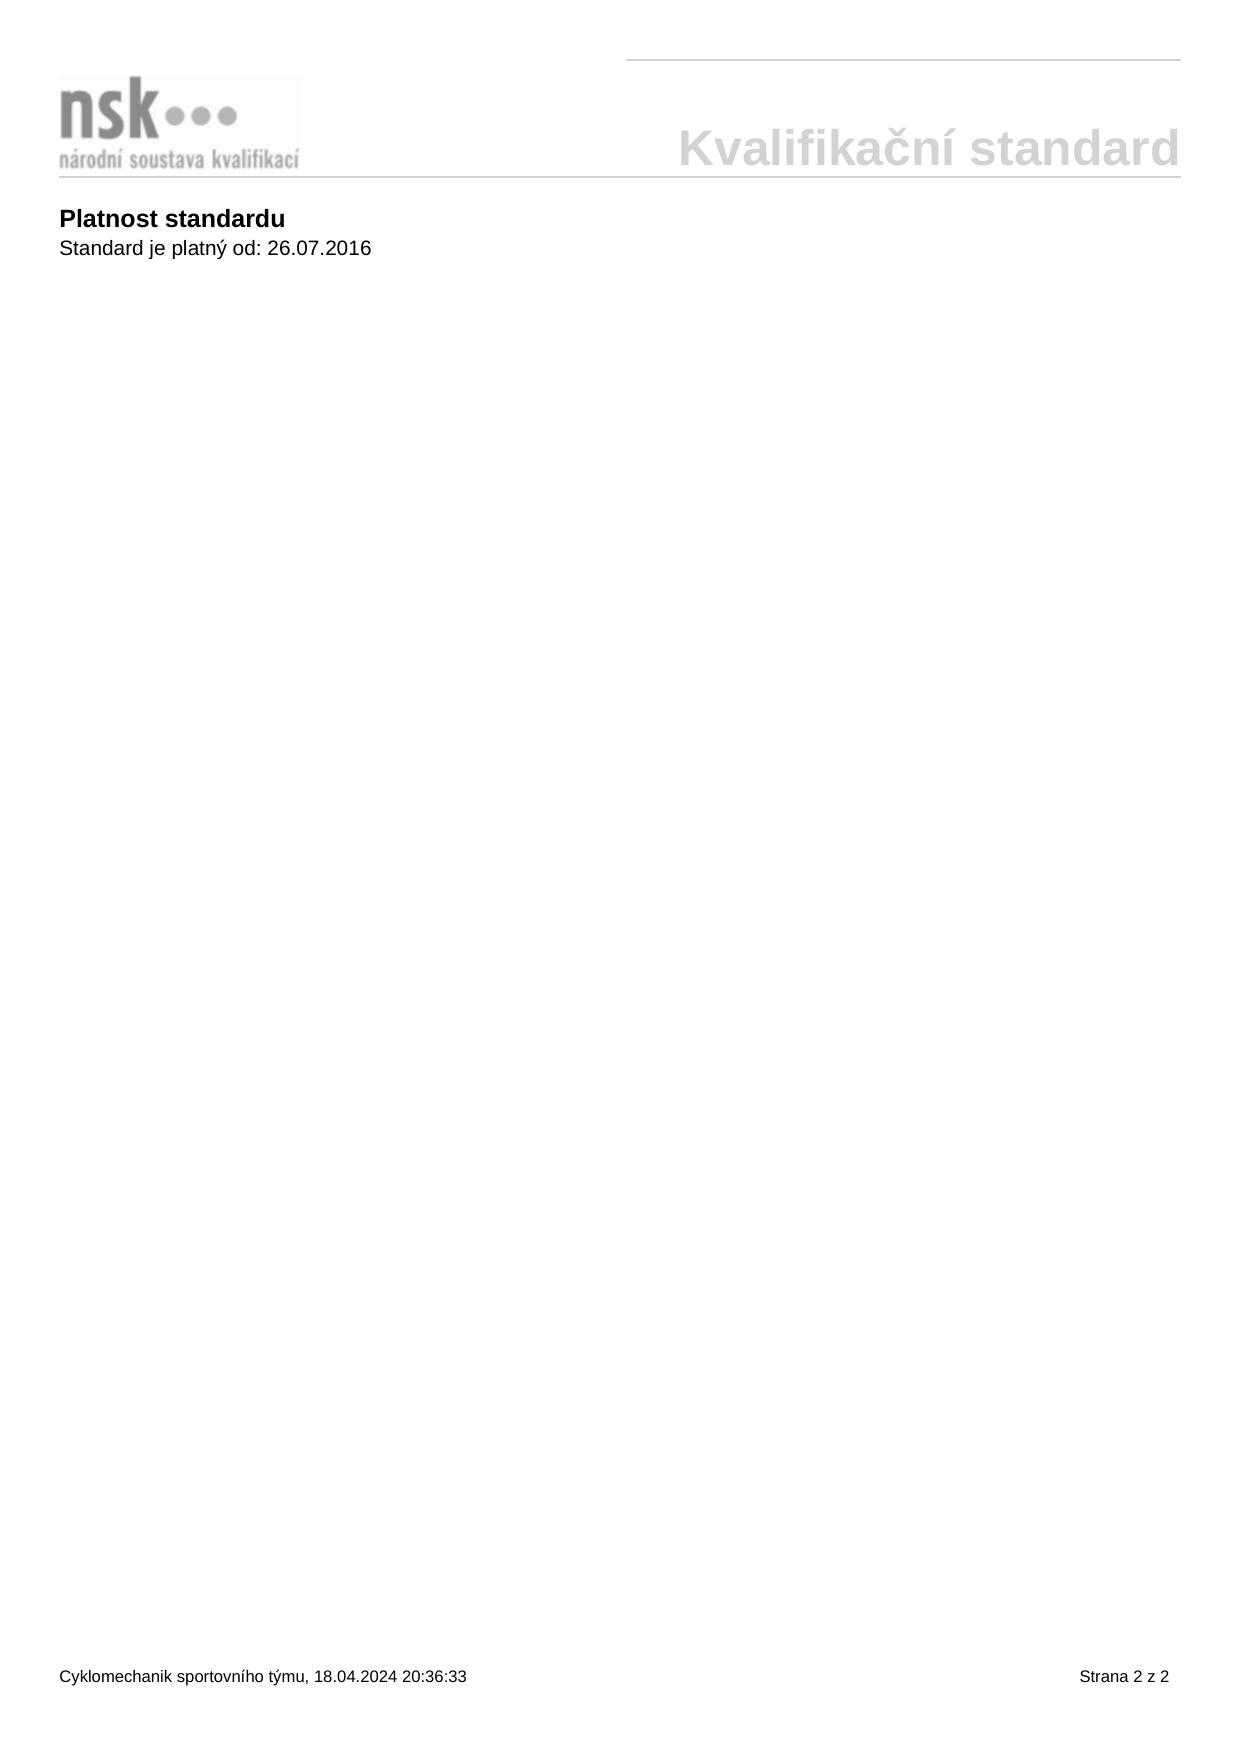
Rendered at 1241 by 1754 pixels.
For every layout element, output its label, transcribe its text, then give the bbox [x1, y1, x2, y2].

table_cell [862, 559, 1093, 859]
table_cell [1169, 1658, 1181, 1694]
table_cell [862, 859, 1093, 1159]
table_cell [59, 178, 1181, 194]
table_cell [626, 1159, 862, 1409]
table_cell [59, 1409, 483, 1658]
table_cell [1093, 559, 1169, 859]
table_cell [1093, 1409, 1169, 1658]
table_cell [484, 171, 620, 176]
table_cell [620, 859, 626, 1159]
table_cell [1169, 259, 1181, 559]
table_cell [59, 259, 483, 559]
table_cell [1093, 859, 1169, 1159]
table_cell [626, 859, 862, 1159]
table_cell [626, 259, 862, 559]
table_cell [1169, 1409, 1181, 1658]
table_cell [620, 559, 626, 859]
table_cell [484, 259, 620, 559]
table_cell Cyklomechanik sportovního týmu, 18.04.2024 20:36:33 [59, 1658, 862, 1694]
table_cell [484, 1159, 620, 1409]
table_cell [1093, 1159, 1169, 1409]
table_cell [59, 1159, 483, 1409]
table_cell [862, 259, 1093, 559]
table_cell [484, 859, 620, 1159]
table_cell [626, 194, 862, 200]
table_cell [484, 559, 620, 859]
table_cell [862, 1159, 1093, 1409]
table_cell [484, 194, 620, 200]
table_cell Platnost standardu [59, 200, 1181, 236]
table_cell [1093, 259, 1169, 559]
table_cell [1169, 859, 1181, 1159]
table_cell [626, 1409, 862, 1658]
table_cell [862, 194, 1093, 200]
table_cell [621, 59, 626, 170]
table_cell [620, 1159, 626, 1409]
table_cell [1093, 194, 1169, 200]
table_cell [862, 1409, 1093, 1658]
table_cell [1169, 194, 1181, 200]
table_cell [59, 171, 483, 176]
table_cell [59, 859, 483, 1159]
table_cell [59, 194, 483, 200]
table_cell [620, 1409, 626, 1658]
picture [58, 59, 621, 171]
table_cell Standard je platný od: 26.07.2016 [59, 236, 1181, 259]
table_cell [59, 559, 483, 859]
table_cell [1169, 1159, 1181, 1409]
table_cell [626, 559, 862, 859]
table_cell Strana 2 z 2 [862, 1658, 1169, 1694]
table_cell [484, 1409, 620, 1658]
table_cell Kvalifikační standard [626, 61, 1181, 176]
table_cell [620, 259, 626, 559]
table_cell [1169, 559, 1181, 859]
